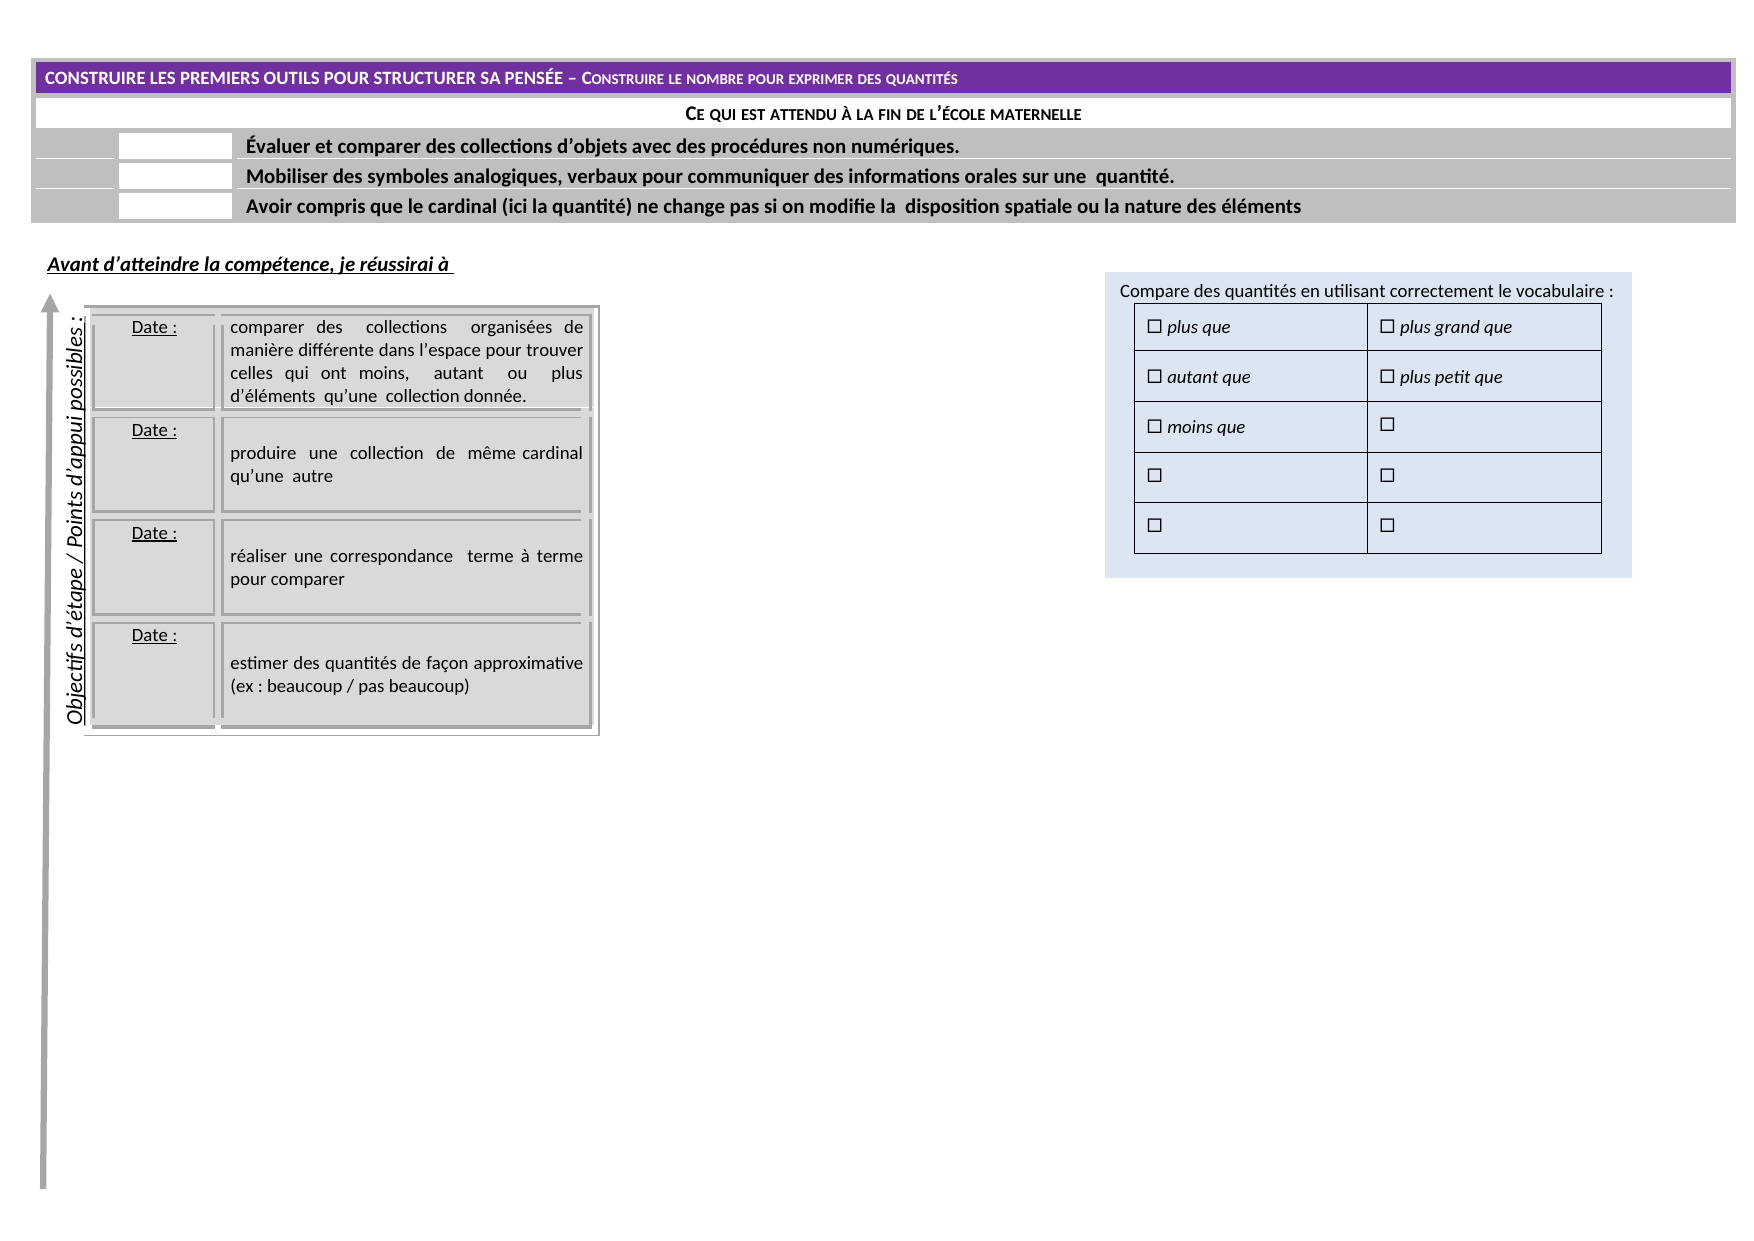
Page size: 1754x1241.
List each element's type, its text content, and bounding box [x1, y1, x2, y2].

table_header Date : [90, 308, 219, 407]
table_cell [119, 163, 232, 188]
table_cell estimer des quantités de façon approximative (ex : beaucoup / pas beaucoup) [219, 613, 594, 725]
table_cell  moins que [1135, 402, 1367, 452]
text Avant d’atteindre la compétence, je réussirai à [47, 251, 1695, 277]
table_cell [119, 193, 232, 219]
table_cell Date : [90, 408, 219, 510]
table_cell  [1368, 453, 1601, 502]
table_cell [36, 133, 114, 158]
table_cell  [1368, 503, 1601, 553]
table_header Objectifs d’étape / Points d’appui possibles : [50, 305, 90, 725]
table_cell produire une collection de même cardinal qu’une autre [219, 408, 594, 510]
table_header Construire les premiers outils pour structurer sa pensée – Construire le nombre pour exprimer des quantités [36, 62, 1731, 93]
table_cell  autant que [1135, 351, 1367, 401]
table_cell  [1368, 402, 1601, 452]
table_header  plus grand que [1368, 304, 1601, 350]
table_cell Évaluer et comparer des collections d’objets avec des procédures non numériques. [237, 133, 1731, 158]
table_cell [36, 193, 114, 219]
table_cell  plus petit que [1368, 351, 1601, 401]
table_cell [119, 133, 232, 158]
table_cell Ce qui est attendu à la fin de l’école maternelle [36, 98, 1731, 128]
text Compare des quantités en utilisant correctement le vocabulaire : [1120, 279, 1617, 302]
table_cell réaliser une correspondance terme à terme pour comparer [219, 510, 594, 613]
table_cell Date : [90, 613, 219, 725]
table_cell [36, 163, 114, 188]
table_header comparer des collections organisées de manière différente dans l’espace pour trouver celles qui ont moins, autant ou plus d’éléments qu’une collection donnée. [219, 308, 594, 407]
table_header [37, 305, 46, 725]
table_header  plus que [1135, 304, 1367, 350]
table_cell Date : [90, 510, 219, 613]
table_cell  [1135, 453, 1367, 502]
table_cell Mobiliser des symboles analogiques, verbaux pour communiquer des informations orales sur une quantité. [237, 163, 1731, 188]
table_cell  [1135, 503, 1367, 553]
table_cell Avoir compris que le cardinal (ici la quantité) ne change pas si on modifie la disposition spatiale ou la nature des éléments [237, 193, 1731, 219]
